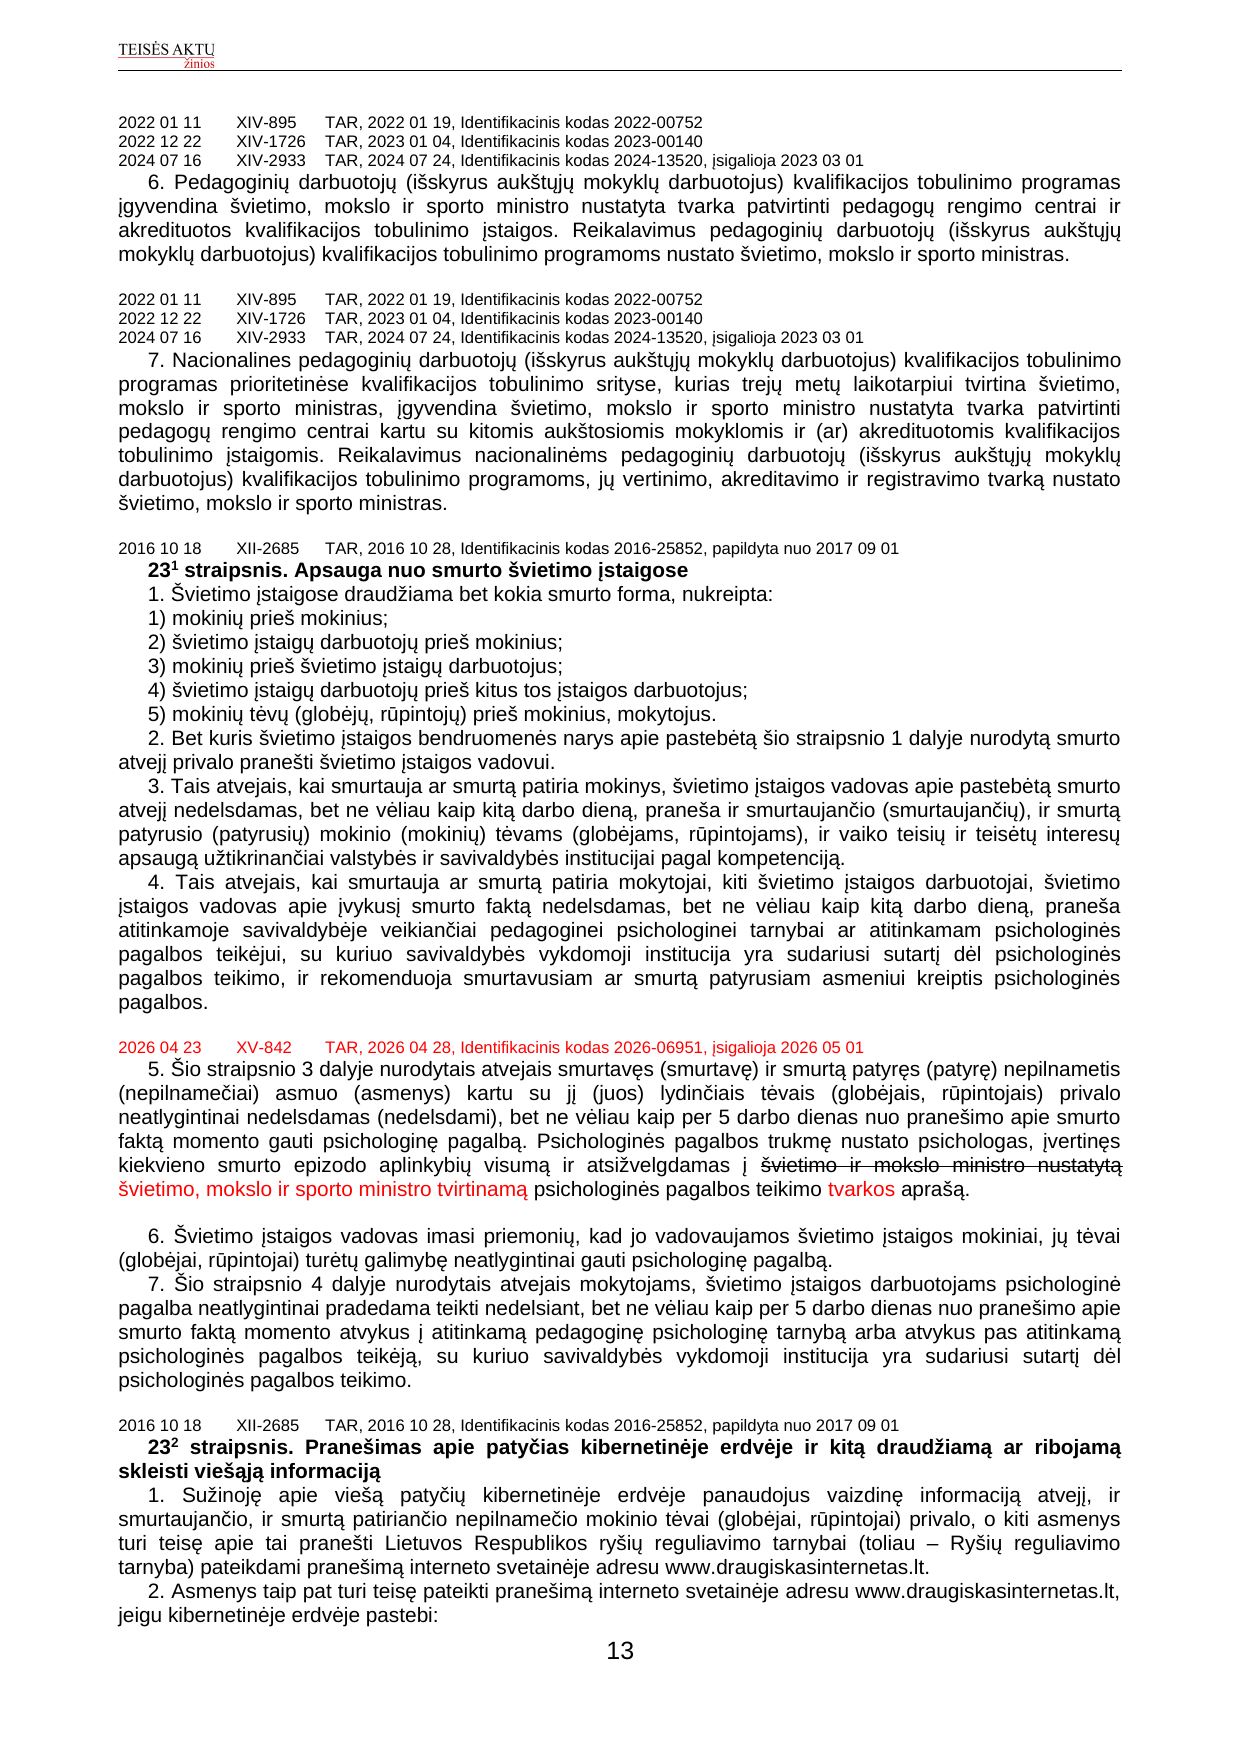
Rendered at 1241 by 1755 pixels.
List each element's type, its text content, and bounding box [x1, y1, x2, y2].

text 2024 07 16 XIV-2933 TAR, 2024 07 24, Identifikacinis kodas 2024-13520, įsigalioja 2023 03 01 [118, 328, 1122, 347]
text 1. Švietimo įstaigose draudžiama bet kokia smurto forma, nukreipta: [118, 582, 1122, 606]
text 2. Asmenys taip pat turi teisę pateikti pranešimą interneto svetainėje adresu www.draugiskasinternetas.lt, jeigu kibernetinėje erdvėje pastebi: [118, 1579, 1122, 1627]
text 4) švietimo įstaigų darbuotojų prieš kitus tos įstaigos darbuotojus; [118, 678, 1122, 702]
text 1. Sužinoję apie viešą patyčių kibernetinėje erdvėje panaudojus vaizdinę informaciją atvejį, ir smurtaujančio, ir smurtą patiriančio nepilnamečio mokinio tėvai (globėjai, rūpintojai) privalo, o kiti asmenys turi teisę apie tai pranešti Lietuvos Respublikos ryšių reguliavimo tarnybai (toliau – Ryšių reguliavimo tarnyba) pateikdami pranešimą interneto svetainėje adresu www.draugiskasinternetas.lt. [118, 1483, 1122, 1579]
text 2022 12 22 XIV-1726 TAR, 2023 01 04, Identifikacinis kodas 2023-00140 [118, 132, 1122, 151]
text 6. Pedagoginių darbuotojų (išskyrus aukštųjų mokyklų darbuotojus) kvalifikacijos tobulinimo programas įgyvendina švietimo, mokslo ir sporto ministro nustatyta tvarka patvirtinti pedagogų rengimo centrai ir akredituotos kvalifikacijos tobulinimo įstaigos. Reikalavimus pedagoginių darbuotojų (išskyrus aukštųjų mokyklų darbuotojus) kvalifikacijos tobulinimo programoms nustato švietimo, mokslo ir sporto ministras. [118, 170, 1122, 266]
text 2. Bet kuris švietimo įstaigos bendruomenės narys apie pastebėtą šio straipsnio 1 dalyje nurodytą smurto atvejį privalo pranešti švietimo įstaigos vadovui. [118, 726, 1122, 774]
text 1) mokinių prieš mokinius; [118, 606, 1122, 630]
text 231 straipsnis. Apsauga nuo smurto švietimo įstaigose [118, 558, 1122, 582]
text 4. Tais atvejais, kai smurtauja ar smurtą patiria mokytojai, kiti švietimo įstaigos darbuotojai, švietimo įstaigos vadovas apie įvykusį smurto faktą nedelsdamas, bet ne vėliau kaip kitą darbo dieną, praneša atitinkamoje savivaldybėje veikiančiai pedagoginei psichologinei tarnybai ar atitinkamam psichologinės pagalbos teikėjui, su kuriuo savivaldybės vykdomoji institucija yra sudariusi sutartį dėl psichologinės pagalbos teikimo, ir rekomenduoja smurtavusiam ar smurtą patyrusiam asmeniui kreiptis psichologinės pagalbos. [118, 870, 1122, 1013]
text 6. Švietimo įstaigos vadovas imasi priemonių, kad jo vadovaujamos švietimo įstaigos mokiniai, jų tėvai (globėjai, rūpintojai) turėtų galimybę neatlygintinai gauti psichologinę pagalbą. [118, 1224, 1122, 1272]
text 2022 01 11 XIV-895 TAR, 2022 01 19, Identifikacinis kodas 2022-00752 [118, 113, 1122, 132]
text 5. Šio straipsnio 3 dalyje nurodytais atvejais smurtavęs (smurtavę) ir smurtą patyręs (patyrę) nepilnametis (nepilnamečiai) asmuo (asmenys) kartu su jį (juos) lydinčiais tėvais (globėjais, rūpintojais) privalo neatlygintinai nedelsdamas (nedelsdami), bet ne vėliau kaip per 5 darbo dienas nuo pranešimo apie smurto faktą momento gauti psichologinę pagalbą. Psichologinės pagalbos trukmę nustato psichologas, įvertinęs kiekvieno smurto epizodo aplinkybių visumą ir atsižvelgdamas į švietimo ir mokslo ministro nustatytą švietimo, mokslo ir sporto ministro tvirtinamą psichologinės pagalbos teikimo tvarkos aprašą. [118, 1057, 1122, 1200]
text 2024 07 16 XIV-2933 TAR, 2024 07 24, Identifikacinis kodas 2024-13520, įsigalioja 2023 03 01 [118, 151, 1122, 170]
text 2) švietimo įstaigų darbuotojų prieš mokinius; [118, 630, 1122, 654]
text 2026 04 23 XV-842 TAR, 2026 04 28, Identifikacinis kodas 2026-06951, įsigalioja 2026 05 01 [118, 1037, 1122, 1057]
text 3) mokinių prieš švietimo įstaigų darbuotojus; [118, 654, 1122, 678]
text 232 straipsnis. Pranešimas apie patyčias kibernetinėje erdvėje ir kitą draudžiamą ar ribojamą skleisti viešąją informaciją [118, 1435, 1122, 1483]
text 7. Šio straipsnio 4 dalyje nurodytais atvejais mokytojams, švietimo įstaigos darbuotojams psichologinė pagalba neatlygintinai pradedama teikti nedelsiant, bet ne vėliau kaip per 5 darbo dienas nuo pranešimo apie smurto faktą momento atvykus į atitinkamą pedagoginę psichologinę tarnybą arba atvykus pas atitinkamą psichologinės pagalbos teikėją, su kuriuo savivaldybės vykdomoji institucija yra sudariusi sutartį dėl psichologinės pagalbos teikimo. [118, 1272, 1122, 1392]
text 2016 10 18 XII-2685 TAR, 2016 10 28, Identifikacinis kodas 2016-25852, papildyta nuo 2017 09 01 [118, 1416, 1122, 1435]
text 5) mokinių tėvų (globėjų, rūpintojų) prieš mokinius, mokytojus. [118, 702, 1122, 726]
text 3. Tais atvejais, kai smurtauja ar smurtą patiria mokinys, švietimo įstaigos vadovas apie pastebėtą smurto atvejį nedelsdamas, bet ne vėliau kaip kitą darbo dieną, praneša ir smurtaujančio (smurtaujančių), ir smurtą patyrusio (patyrusių) mokinio (mokinių) tėvams (globėjams, rūpintojams), ir vaiko teisių ir teisėtų interesų apsaugą užtikrinančiai valstybės ir savivaldybės institucijai pagal kompetenciją. [118, 774, 1122, 870]
text 7. Nacionalines pedagoginių darbuotojų (išskyrus aukštųjų mokyklų darbuotojus) kvalifikacijos tobulinimo programas prioritetinėse kvalifikacijos tobulinimo srityse, kurias trejų metų laikotarpiui tvirtina švietimo, mokslo ir sporto ministras, įgyvendina švietimo, mokslo ir sporto ministro nustatyta tvarka patvirtinti pedagogų rengimo centrai kartu su kitomis aukštosiomis mokyklomis ir (ar) akredituotomis kvalifikacijos tobulinimo įstaigomis. Reikalavimus nacionalinėms pedagoginių darbuotojų (išskyrus aukštųjų mokyklų darbuotojus) kvalifikacijos tobulinimo programoms, jų vertinimo, akreditavimo ir registravimo tvarką nustato švietimo, mokslo ir sporto ministras. [118, 347, 1122, 515]
text 2022 12 22 XIV-1726 TAR, 2023 01 04, Identifikacinis kodas 2023-00140 [118, 309, 1122, 328]
text 2022 01 11 XIV-895 TAR, 2022 01 19, Identifikacinis kodas 2022-00752 [118, 290, 1122, 309]
text 2016 10 18 XII-2685 TAR, 2016 10 28, Identifikacinis kodas 2016-25852, papildyta nuo 2017 09 01 [118, 539, 1122, 558]
